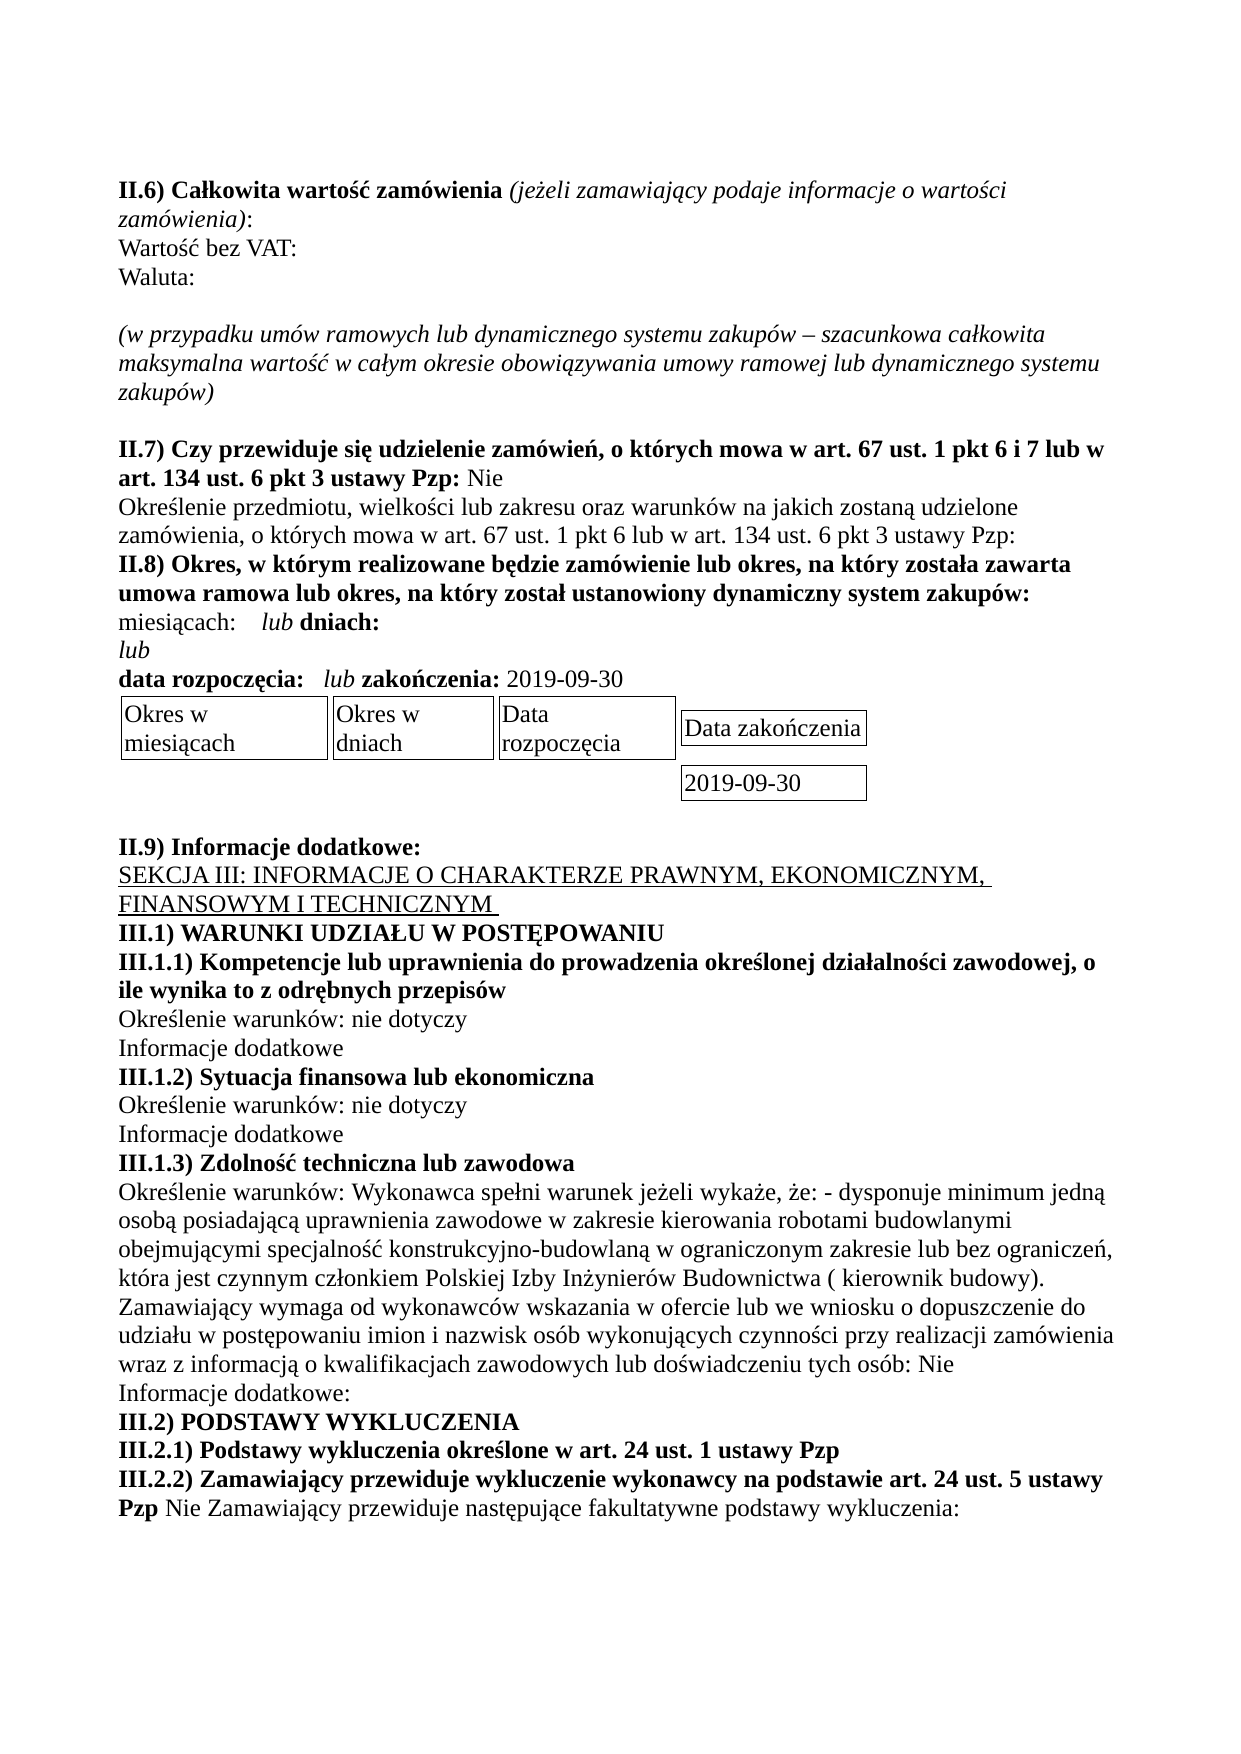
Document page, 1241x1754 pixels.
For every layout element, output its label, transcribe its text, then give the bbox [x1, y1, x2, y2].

table_cell [330, 763, 496, 803]
table_header Okres w dniach [330, 693, 496, 762]
table_cell [496, 763, 678, 803]
text SEKCJA III: INFORMACJE O CHARAKTERZE PRAWNYM, EKONOMICZNYM, FINANSOWYM I TECHNICZNYM [118, 861, 1122, 918]
table_header Data zakończenia [678, 693, 869, 762]
text III.2) PODSTAWY WYKLUCZENIA [118, 1407, 1122, 1436]
text II.9) Informacje dodatkowe: [118, 803, 1122, 861]
text (w przypadku umów ramowych lub dynamicznego systemu zakupów – szacunkowa całkowita maksymalna wartość w całym okresie obowiązywania umowy ramowej lub dynamicznego systemu zakupów) [118, 291, 1122, 406]
table_cell [118, 763, 330, 803]
table_cell 2019-09-30 [678, 763, 869, 803]
text III.1) WARUNKI UDZIAŁU W POSTĘPOWANIU [118, 918, 1122, 947]
table_header Data rozpoczęcia [496, 693, 678, 762]
text III.2.1) Podstawy wykluczenia określone w art. 24 ust. 1 ustawy Pzp III.2.2) Zamawiający przewiduje wykluczenie wykonawcy na podstawie art. 24 ust. 5 ustawy Pzp Nie Zamawiający przewiduje następujące fakultatywne podstawy wykluczenia: [118, 1436, 1122, 1522]
text II.7) Czy przewiduje się udzielenie zamówień, o których mowa w art. 67 ust. 1 pkt 6 i 7 lub w art. 134 ust. 6 pkt 3 ustawy Pzp: Nie Określenie przedmiotu, wielkości lub zakresu oraz warunków na jakich zostaną udzielone zamówienia, o których mowa w art. 67 ust. 1 pkt 6 lub w art. 134 ust. 6 pkt 3 ustawy Pzp: II.8) Okres, w którym realizowane będzie zamówienie lub okres, na który została zawarta umowa ramowa lub okres, na który został ustanowiony dynamiczny system zakupów: miesiącach: lub dniach: lub data rozpoczęcia: lub zakończenia: 2019-09-30 [118, 406, 1122, 693]
text II.6) Całkowita wartość zamówienia (jeżeli zamawiający podaje informacje o wartości zamówienia): Wartość bez VAT: Waluta: [118, 118, 1122, 291]
table_header Okres w miesiącach [118, 693, 330, 762]
text III.1.1) Kompetencje lub uprawnienia do prowadzenia określonej działalności zawodowej, o ile wynika to z odrębnych przepisów Określenie warunków: nie dotyczy Informacje dodatkowe III.1.2) Sytuacja finansowa lub ekonomiczna Określenie warunków: nie dotyczy Informacje dodatkowe III.1.3) Zdolność techniczna lub zawodowa Określenie warunków: Wykonawca spełni warunek jeżeli wykaże, że: - dysponuje minimum jedną osobą posiadającą uprawnienia zawodowe w zakresie kierowania robotami budowlanymi obejmującymi specjalność konstrukcyjno-budowlaną w ograniczonym zakresie lub bez ograniczeń, która jest czynnym członkiem Polskiej Izby Inżynierów Budownictwa ( kierownik budowy). Zamawiający wymaga od wykonawców wskazania w ofercie lub we wniosku o dopuszczenie do udziału w postępowaniu imion i nazwisk osób wykonujących czynności przy realizacji zamówienia wraz z informacją o kwalifikacjach zawodowych lub doświadczeniu tych osób: Nie Informacje dodatkowe: [118, 947, 1122, 1407]
